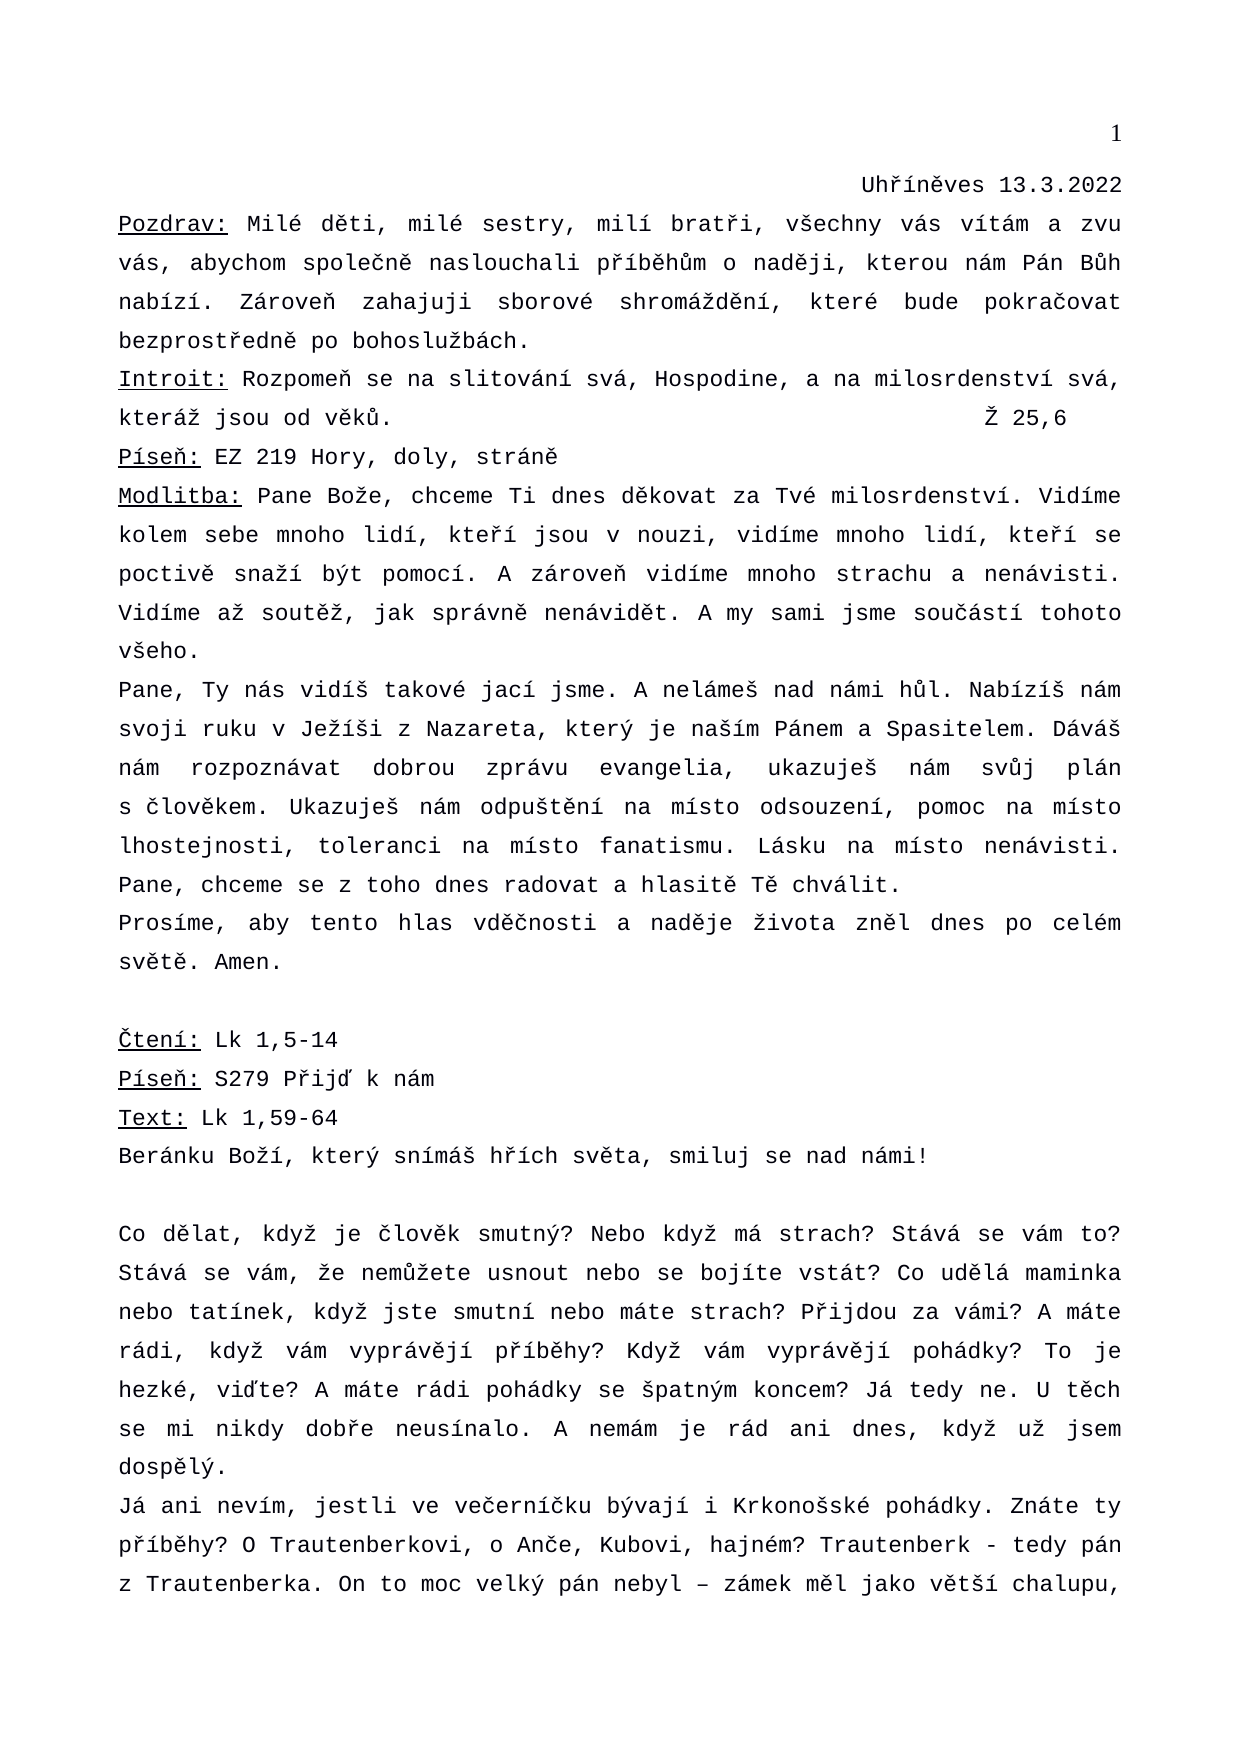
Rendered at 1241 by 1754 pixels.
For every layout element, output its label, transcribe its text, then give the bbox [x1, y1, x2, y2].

text Já ani nevím, jestli ve večerníčku bývají i Krkonošské pohádky. Znáte ty příběhy? O Trautenberkovi, o Anče, Kubovi, hajném? Trautenberk - tedy pán z Trautenberka. On to moc velký pán nebyl – zámek měl jako větší chalupu, [118, 1494, 1122, 1598]
text Co dělat, když je člověk smutný? Nebo když má strach? Stává se vám to? Stává se vám, že nemůžete usnout nebo se bojíte vstát? Co udělá maminka nebo tatínek, když jste smutní nebo máte strach? Přijdou za vámi? A máte rádi, když vám vyprávějí příběhy? Když vám vyprávějí pohádky? To je hezké, viďte? A máte rádi pohádky se špatným koncem? Já tedy ne. U těch se mi nikdy dobře neusínalo. A nemám je rád ani dnes, když už jsem dospělý. [118, 1223, 1122, 1482]
text Uhříněves 13.3.2022 [118, 173, 1122, 199]
text Píseň: EZ 219 Hory, doly, stráně [118, 446, 1122, 471]
text Beránku Boží, který snímáš hřích světa, smiluj se nad námi! [118, 1145, 1122, 1171]
text Pane, Ty nás vidíš takové jací jsme. A nelámeš nad námi hůl. Nabízíš nám svoji ruku v Ježíši z Nazareta, který je naším Pánem a Spasitelem. Dáváš nám rozpoznávat dobrou zprávu evangelia, ukazuješ nám svůj plán s člověkem. Ukazuješ nám odpuštění na místo odsouzení, pomoc na místo lhostejnosti, toleranci na místo fanatismu. Lásku na místo nenávisti. Pane, chceme se z toho dnes radovat a hlasitě Tě chválit. [118, 679, 1122, 899]
text Text: Lk 1,59-64 [118, 1106, 1122, 1132]
text Modlitba: Pane Bože, chceme Ti dnes děkovat za Tvé milosrdenství. Vidíme kolem sebe mnoho lidí, kteří jsou v nouzi, vidíme mnoho lidí, kteří se poctivě snaží být pomocí. A zároveň vidíme mnoho strachu a nenávisti. Vidíme až soutěž, jak správně nenávidět. A my sami jsme součástí tohoto všeho. [118, 484, 1122, 666]
text Píseň: S279 Přijď k nám [118, 1067, 1122, 1093]
text Čtení: Lk 1,5-14 [118, 1028, 1122, 1054]
text Introit: Rozpomeň se na slitování svá, Hospodine, a na milosrdenství svá, kteráž jsou od věků. Ž 25,6 [118, 368, 1122, 433]
text Pozdrav: Milé děti, milé sestry, milí bratři, všechny vás vítám a zvu vás, abychom společně naslouchali příběhům o naději, kterou nám Pán Bůh nabízí. Zároveň zahajuji sborové shromáždění, které bude pokračovat bezprostředně po bohoslužbách. [118, 212, 1122, 355]
text Prosíme, aby tento hlas vděčnosti a naděje života zněl dnes po celém světě. Amen. [118, 912, 1122, 977]
